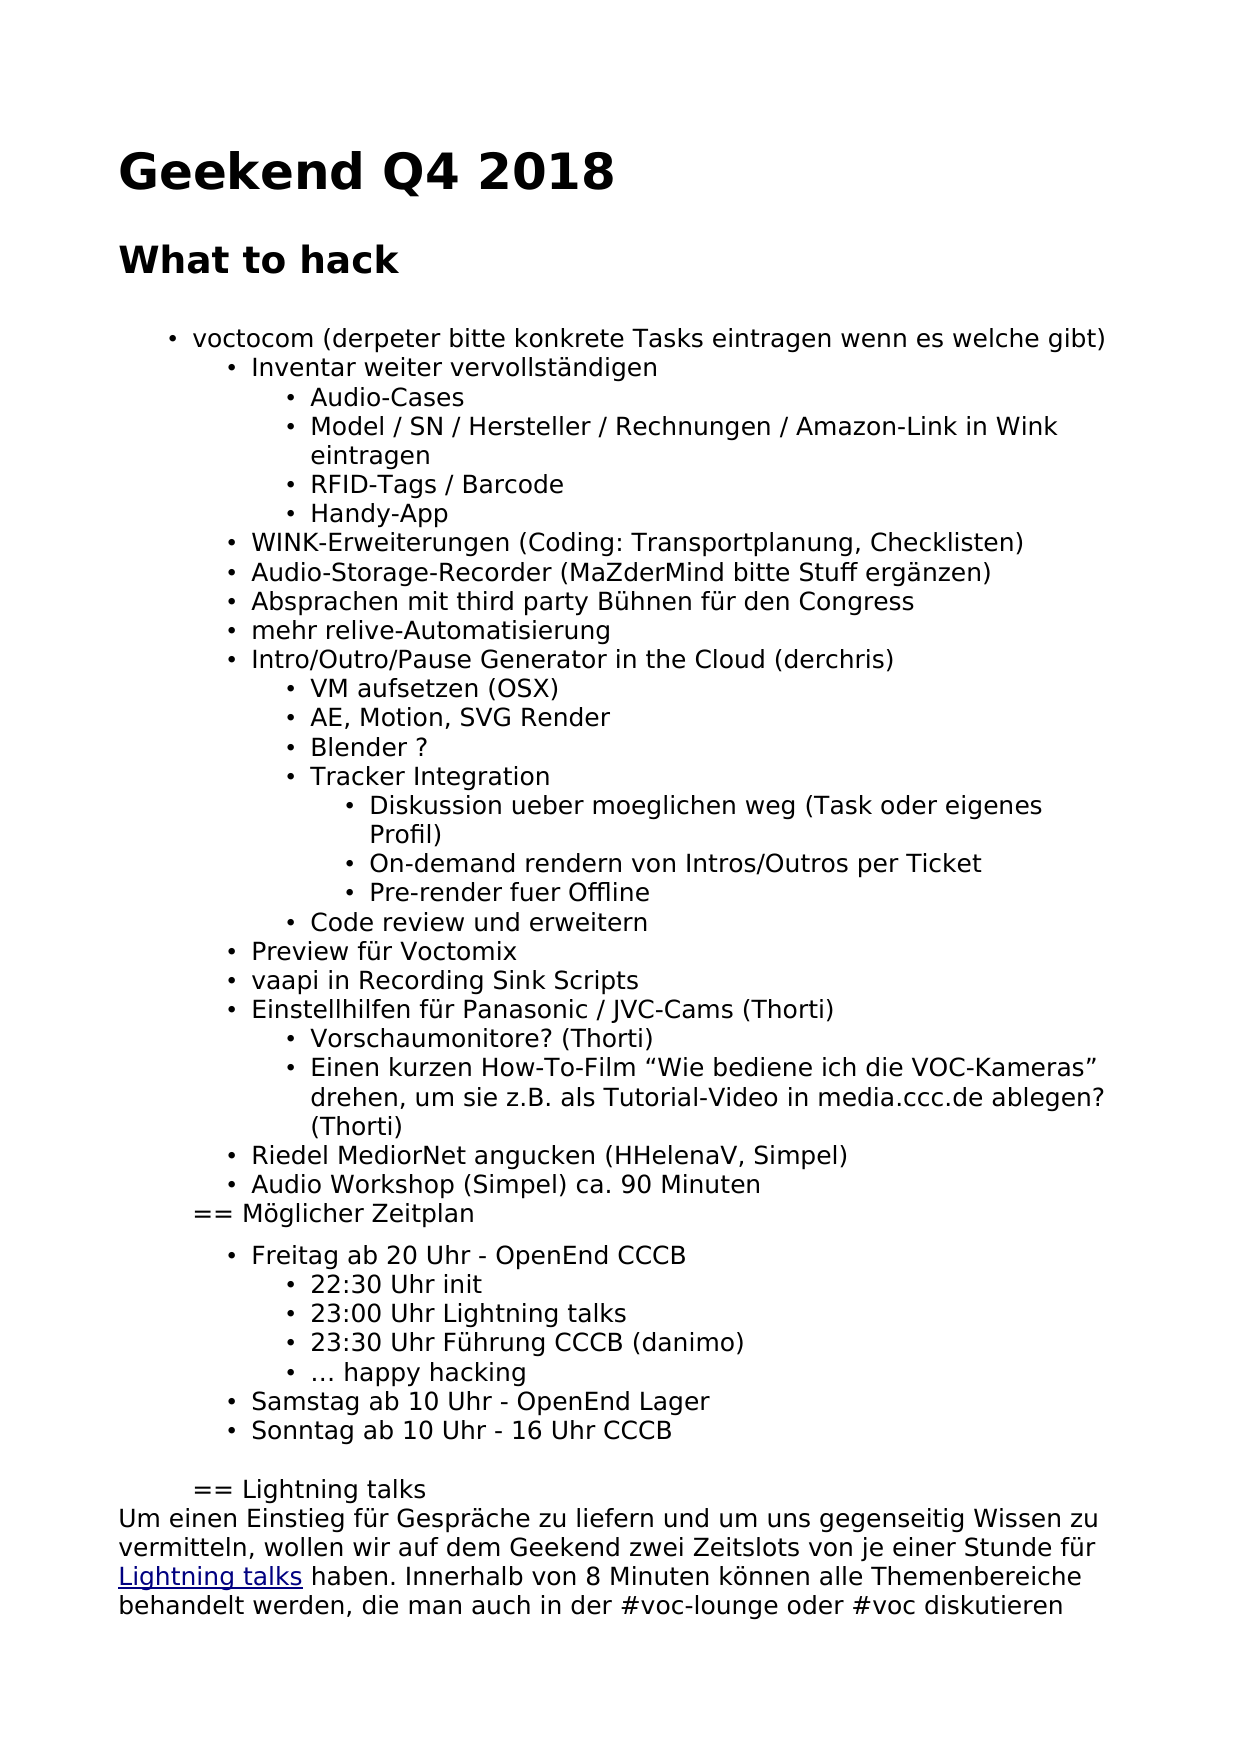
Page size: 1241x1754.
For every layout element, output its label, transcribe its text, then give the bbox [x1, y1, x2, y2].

subtitle Geekend Q4 2018 [118, 143, 1122, 201]
list Code review und erweitern [295, 908, 1122, 937]
list Intro/Outro/Pause Generator in the Cloud (derchris) [236, 645, 1122, 674]
list == Lightning talks [177, 1475, 1122, 1504]
list Blender ? [295, 733, 1122, 762]
list Vorschaumonitore? (Thorti) [295, 1024, 1122, 1054]
list Audio-Cases [295, 383, 1122, 412]
list vaapi in Recording Sink Scripts [236, 966, 1122, 995]
list == Möglicher Zeitplan [177, 1199, 1122, 1229]
list Tracker Integration [295, 762, 1122, 791]
list Audio-Storage-Recorder (MaZderMind bitte Stuff ergänzen) [236, 558, 1122, 587]
list Einstellhilfen für Panasonic / JVC-Cams (Thorti) [236, 995, 1122, 1024]
list mehr relive-Automatisierung [236, 616, 1122, 645]
list 23:30 Uhr Führung CCCB (danimo) [295, 1329, 1122, 1358]
list Freitag ab 20 Uhr - OpenEnd CCCB [236, 1241, 1122, 1270]
list Diskussion ueber moeglichen weg (Task oder eigenes Profil) [354, 791, 1122, 849]
list Model / SN / Hersteller / Rechnungen / Amazon-Link in Wink eintragen [295, 412, 1122, 470]
list Pre-render fuer Offline [354, 879, 1122, 908]
list Samstag ab 10 Uhr - OpenEnd Lager [236, 1387, 1122, 1416]
list VM aufsetzen (OSX) [295, 674, 1122, 704]
list AE, Motion, SVG Render [295, 704, 1122, 733]
list Riedel MediorNet angucken (HHelenaV, Simpel) [236, 1141, 1122, 1170]
list Handy-App [295, 499, 1122, 529]
subtitle What to hack [118, 239, 1122, 282]
list Audio Workshop (Simpel) ca. 90 Minuten [236, 1170, 1122, 1199]
list On-demand rendern von Intros/Outros per Ticket [354, 849, 1122, 879]
list Sonntag ab 10 Uhr - 16 Uhr CCCB [236, 1416, 1122, 1445]
list Einen kurzen How-To-Film “Wie bediene ich die VOC-Kameras” drehen, um sie z.B. als Tutorial-Video in media.ccc.de ablegen? (Thorti) [295, 1054, 1122, 1141]
text Um einen Einstieg für Gespräche zu liefern und um uns gegenseitig Wissen zu vermitteln, wollen wir auf dem Geekend zwei Zeitslots von je einer Stunde für Lightning talks haben. Innerhalb von 8 Minuten können alle Themenbereiche behandelt werden, die man auch in der #voc-lounge oder #voc diskutieren [118, 1504, 1122, 1621]
list 22:30 Uhr init [295, 1270, 1122, 1299]
list Absprachen mit third party Bühnen für den Congress [236, 587, 1122, 616]
list 23:00 Uhr Lightning talks [295, 1299, 1122, 1329]
list RFID-Tags / Barcode [295, 470, 1122, 499]
list … happy hacking [295, 1358, 1122, 1387]
list voctocom (derpeter bitte konkrete Tasks eintragen wenn es welche gibt) [177, 324, 1122, 354]
list Preview für Voctomix [236, 937, 1122, 966]
list WINK-Erweiterungen (Coding: Transportplanung, Checklisten) [236, 529, 1122, 558]
list Inventar weiter vervollständigen [236, 354, 1122, 383]
